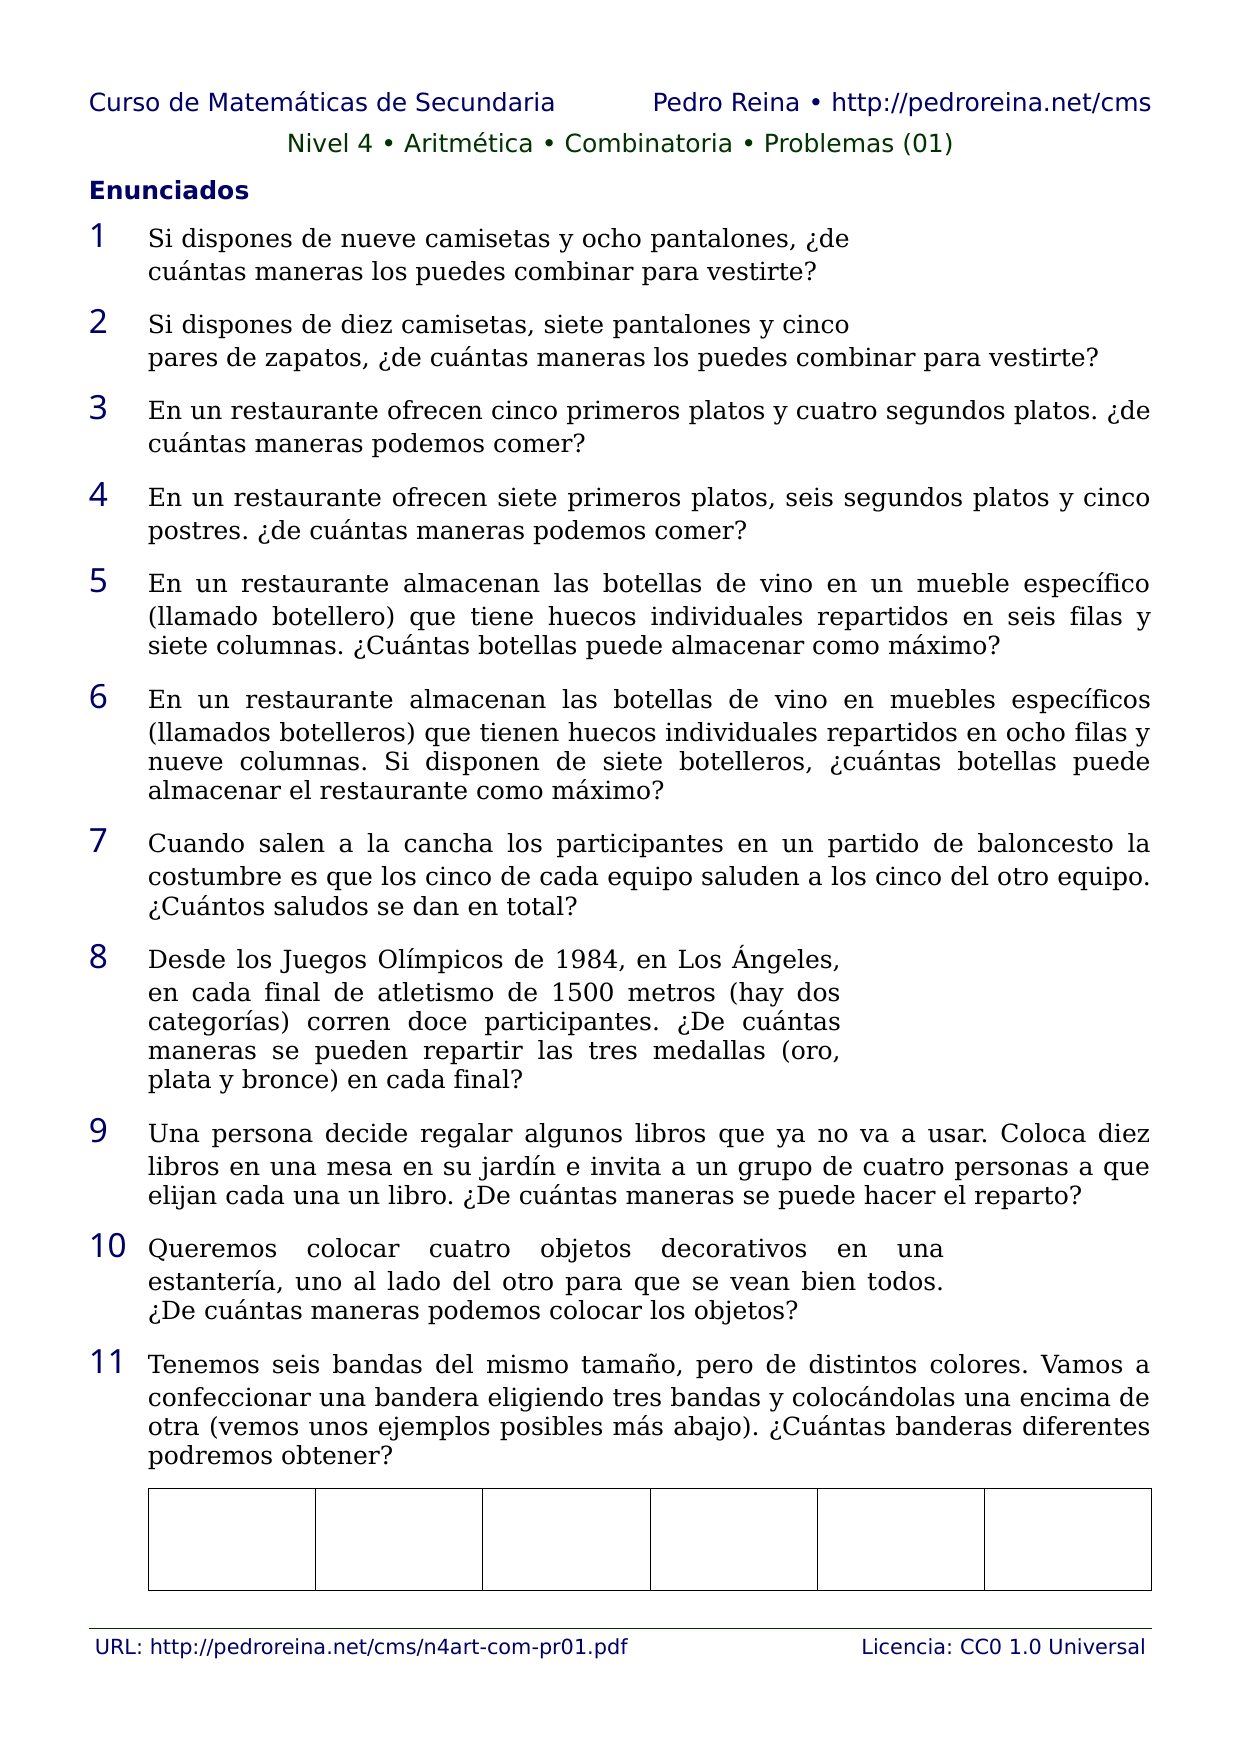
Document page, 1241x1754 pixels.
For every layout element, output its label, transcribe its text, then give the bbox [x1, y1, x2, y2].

list Tenemos seis bandas del mismo tamaño, pero de distintos colores. Vamos a confeccionar una bandera eligiendo tres bandas y colocándolas una encima de otra (vemos unos ejemplos posibles más abajo). ¿Cuántas banderas diferentes podremos obtener? [88, 1337, 1152, 1470]
table_header [818, 1489, 984, 1590]
list En un restaurante ofrecen cinco primeros platos y cuatro segundos platos. ¿de cuántas maneras podemos comer? [88, 384, 1152, 459]
list Desde los Juegos Olímpicos de 1984, en Los Ángeles, en cada final de atletismo de 1500 metros (hay dos categorías) corren doce participantes. ¿De cuántas maneras se pueden repartir las tres medallas (oro, plata y bronce) en cada final? [88, 933, 1152, 1095]
list Queremos colocar cuatro objetos decorativos en una estantería, uno al lado del otro para que se vean bien todos. ¿De cuántas maneras podemos colocar los objetos? [88, 1222, 1152, 1326]
list Si dispones de nueve camisetas y ocho pantalones, ¿de cuántas maneras los puedes combinar para vestirte? [88, 211, 1152, 286]
list En un restaurante almacenan las botellas de vino en un mueble específico (llamado botellero) que tiene huecos individuales repartidos en seis filas y siete columnas. ¿Cuántas botellas puede almacenar como máximo? [88, 557, 1152, 661]
list Si dispones de diez camisetas, siete pantalones y cinco pares de zapatos, ¿de cuántas maneras los puedes combinar para vestirte? [88, 298, 1152, 372]
text Enunciados [88, 176, 1152, 206]
table_header [316, 1489, 482, 1590]
table_header [985, 1489, 1151, 1590]
table_header [483, 1489, 650, 1590]
table_header [149, 1489, 315, 1590]
table_header [651, 1489, 817, 1590]
text Curso de Matemáticas de Secundaria Pedro Reina • http://pedroreina.net/cms [88, 88, 1152, 118]
list En un restaurante almacenan las botellas de vino en muebles específicos (llamados botelleros) que tienen huecos individuales repartidos en ocho filas y nueve columnas. Si disponen de siete botelleros, ¿cuántas botellas puede almacenar el restaurante como máximo? [88, 672, 1152, 805]
list Cuando salen a la cancha los participantes en un partido de baloncesto la costumbre es que los cinco de cada equipo saluden a los cinco del otro equipo. ¿Cuántos saludos se dan en total? [88, 817, 1152, 921]
text Nivel 4 • Aritmética • Combinatoria • Problemas (01) [88, 129, 1152, 159]
list Una persona decide regalar algunos libros que ya no va a usar. Coloca diez libros en una mesa en su jardín e invita a un grupo de cuatro personas a que elijan cada una un libro. ¿De cuántas maneras se puede hacer el reparto? [88, 1106, 1152, 1210]
list En un restaurante ofrecen siete primeros platos, seis segundos platos y cinco postres. ¿de cuántas maneras podemos comer? [88, 471, 1152, 545]
